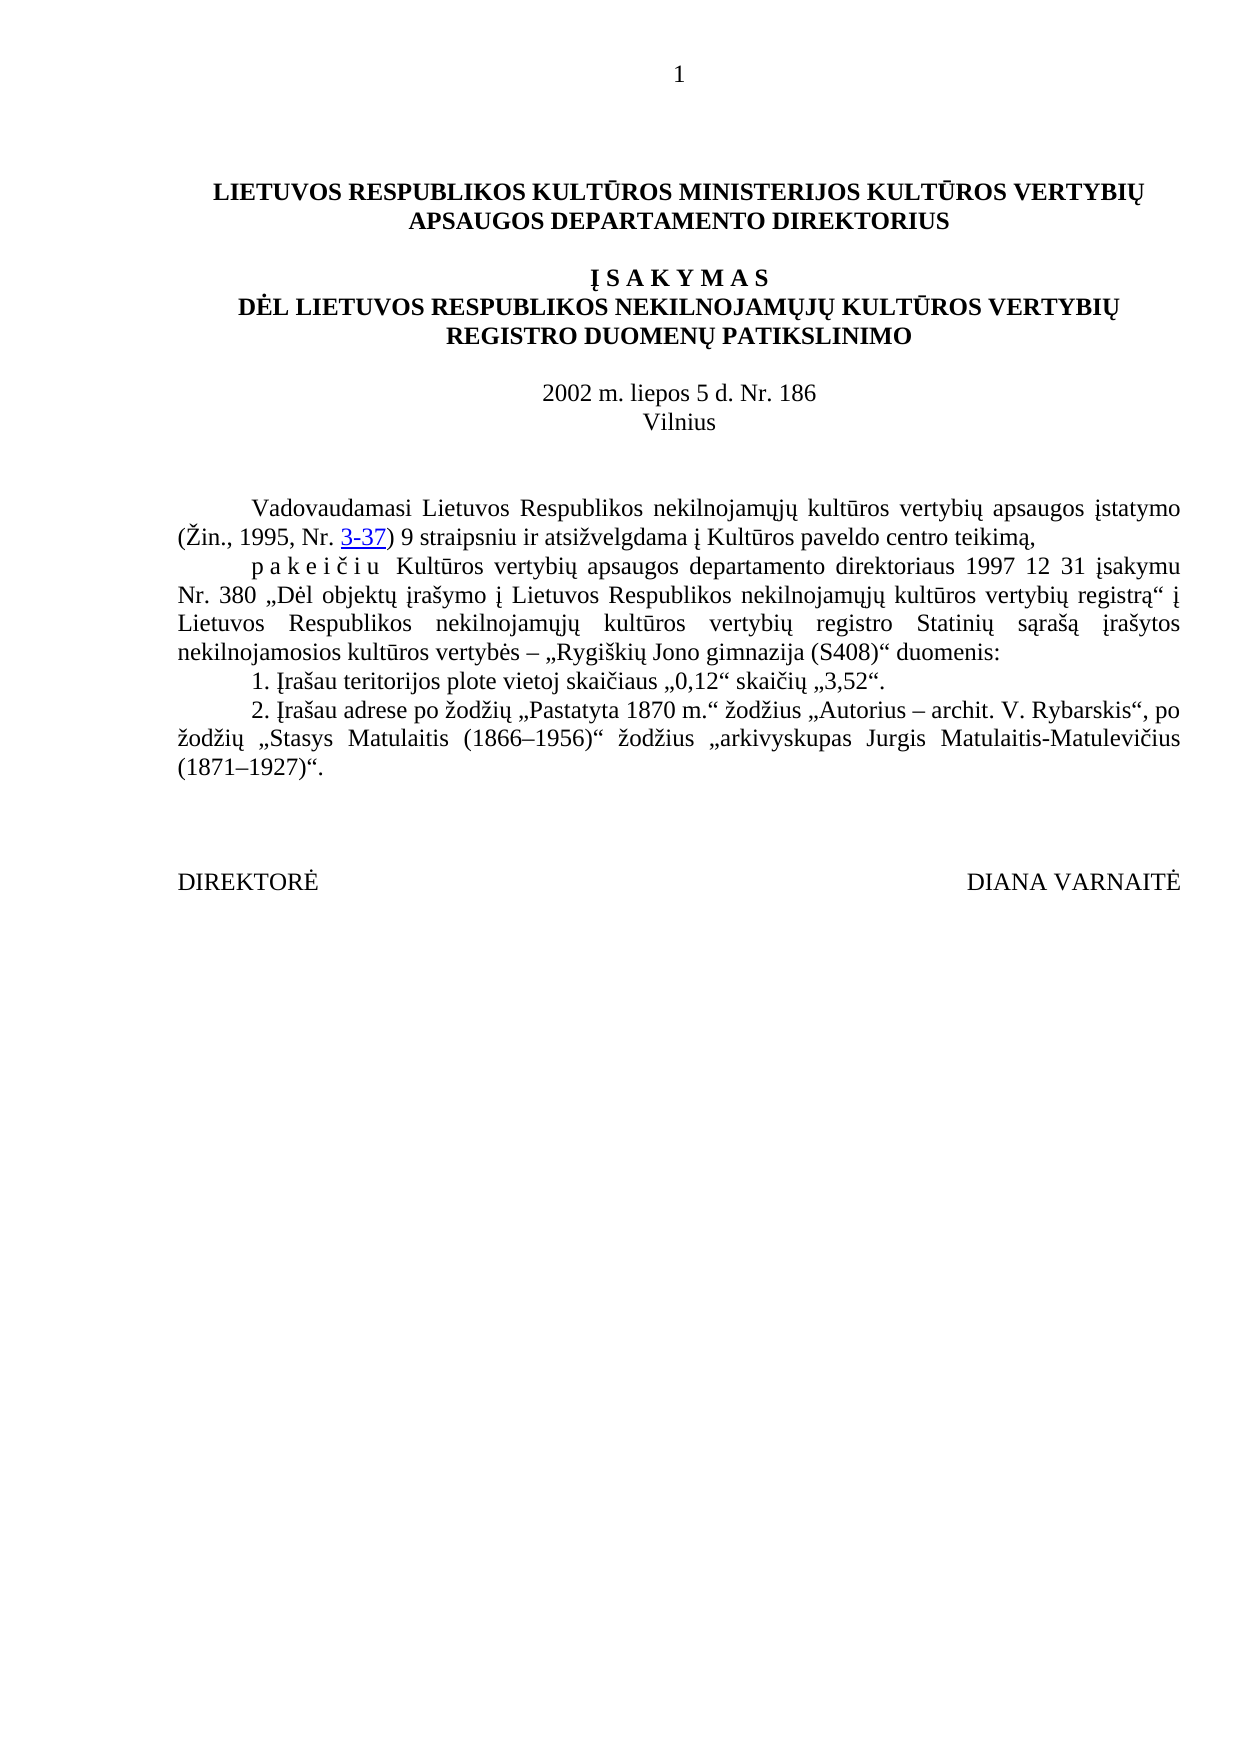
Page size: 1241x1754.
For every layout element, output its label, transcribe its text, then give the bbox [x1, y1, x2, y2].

text 1. Įrašau teritorijos plote vietoj skaičiaus „0,12“ skaičių „3,52“. [177, 666, 1181, 695]
text DIREKTORĖ DIANA VARNAITĖ [177, 867, 1181, 896]
text Vilnius [177, 407, 1181, 436]
text Vadovaudamasi Lietuvos Respublikos nekilnojamųjų kultūros vertybių apsaugos įstatymo (Žin., 1995, Nr. 3-37) 9 straipsniu ir atsižvelgdama į Kultūros paveldo centro teikimą, [177, 493, 1181, 551]
text LIETUVOS RESPUBLIKOS KULTŪROS MINISTERIJOS KULTŪROS VERTYBIŲ APSAUGOS DEPARTAMENTO DIREKTORIUS [177, 177, 1181, 235]
text DĖL LIETUVOS RESPUBLIKOS NEKILNOJAMŲJŲ KULTŪROS VERTYBIŲ REGISTRO DUOMENŲ PATIKSLINIMO [177, 292, 1181, 350]
text 2002 m. liepos 5 d. Nr. 186 [177, 378, 1181, 407]
text pakeičiu Kultūros vertybių apsaugos departamento direktoriaus 1997 12 31 įsakymu Nr. 380 „Dėl objektų įrašymo į Lietuvos Respublikos nekilnojamųjų kultūros vertybių registrą“ į Lietuvos Respublikos nekilnojamųjų kultūros vertybių registro Statinių sąrašą įrašytos nekilnojamosios kultūros vertybės – „Rygiškių Jono gimnazija (S408)“ duomenis: [177, 551, 1181, 666]
text 2. Įrašau adrese po žodžių „Pastatyta 1870 m.“ žodžius „Autorius – archit. V. Rybarskis“, po žodžių „Stasys Matulaitis (1866–1956)“ žodžius „arkivyskupas Jurgis Matulaitis-Matulevičius (1871–1927)“. [177, 695, 1181, 781]
text Į S A K Y M A S [177, 263, 1181, 292]
